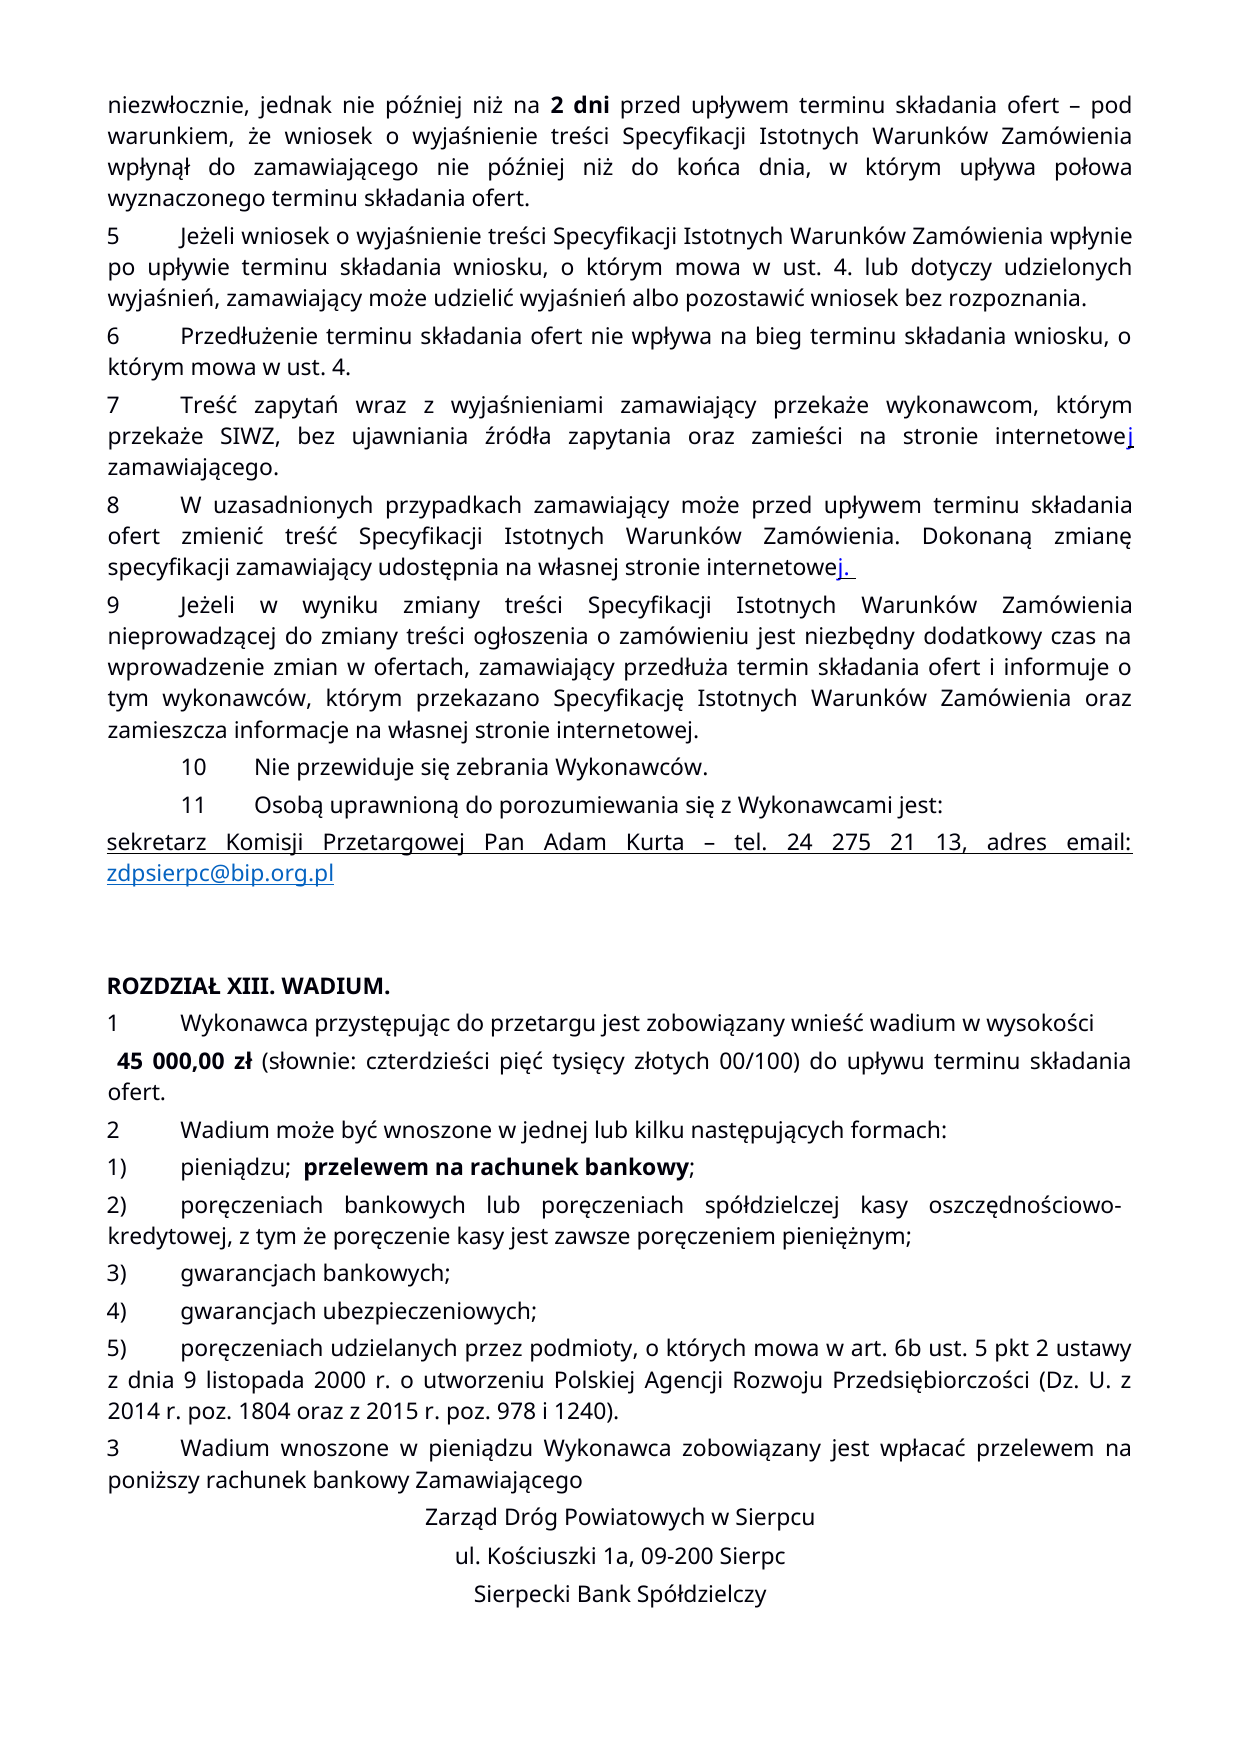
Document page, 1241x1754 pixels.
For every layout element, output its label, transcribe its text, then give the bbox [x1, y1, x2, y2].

list W uzasadnionych przypadkach zamawiający może przed upływem terminu składania ofert zmienić treść Specyfikacji Istotnych Warunków Zamówienia. Dokonaną zmianę specyfikacji zamawiający udostępnia na własnej stronie internetowej. [106, 489, 1133, 582]
text ul. Kościuszki 1a, 09-200 Sierpc [106, 1539, 1134, 1571]
text sekretarz Komisji Przetargowej Pan Adam Kurta – tel. 24 275 21 13, adres email: [106, 826, 1133, 853]
text ROZDZIAŁ XIII. WADIUM. [106, 970, 1134, 1001]
text Sierpecki Bank Spółdzielczy [106, 1578, 1134, 1609]
list Treść zapytań wraz z wyjaśnieniami zamawiający przekaże wykonawcom, którym przekaże SIWZ, bez ujawniania źródła zapytania oraz zamieści na stronie internetowej zamawiającego. [106, 389, 1133, 482]
list 45 000,00 zł (słownie: czterdzieści pięć tysięcy złotych 00/100) do upływu terminu składania ofert. [106, 1045, 1133, 1107]
list gwarancjach bankowych; [106, 1257, 1122, 1289]
list Wykonawca przystępując do przetargu jest zobowiązany wnieść wadium w wysokości [106, 1007, 1133, 1039]
text zdpsierpc@bip.org.pl [106, 854, 1133, 889]
list niezwłocznie, jednak nie później niż na 2 dni przed upływem terminu składania ofert – pod warunkiem, że wniosek o wyjaśnienie treści Specyfikacji Istotnych Warunków Zamówienia wpłynął do zamawiającego nie później niż do końca dnia, w którym upływa połowa wyznaczonego terminu składania ofert. [106, 89, 1133, 214]
list Jeżeli wniosek o wyjaśnienie treści Specyfikacji Istotnych Warunków Zamówienia wpłynie po upływie terminu składania wniosku, o którym mowa w ust. 4. lub dotyczy udzielonych wyjaśnień, zamawiający może udzielić wyjaśnień albo pozostawić wniosek bez rozpoznania. [106, 220, 1133, 314]
list pieniądzu; przelewem na rachunek bankowy; [106, 1151, 1122, 1182]
list gwarancjach ubezpieczeniowych; [106, 1295, 1122, 1326]
list poręczeniach udzielanych przez podmioty, o których mowa w art. 6b ust. 5 pkt 2 ustawy z dnia 9 listopada 2000 r. o utworzeniu Polskiej Agencji Rozwoju Przedsiębiorczości (Dz. U. z 2014 r. poz. 1804 oraz z 2015 r. poz. 978 i 1240). [106, 1332, 1133, 1426]
list Osobą uprawnioną do porozumiewania się z Wykonawcami jest: [180, 789, 1133, 820]
list poręczeniach bankowych lub poręczeniach spółdzielczej kasy oszczędnościowo-kredytowej, z tym że poręczenie kasy jest zawsze poręczeniem pieniężnym; [106, 1189, 1122, 1251]
list Jeżeli w wyniku zmiany treści Specyfikacji Istotnych Warunków Zamówienia nieprowadzącej do zmiany treści ogłoszenia o zamówieniu jest niezbędny dodatkowy czas na wprowadzenie zmian w ofertach, zamawiający przedłuża termin składania ofert i informuje o tym wykonawców, którym przekazano Specyfikację Istotnych Warunków Zamówienia oraz zamieszcza informacje na własnej stronie internetowej. [106, 589, 1133, 745]
list Wadium wnoszone w pieniądzu Wykonawca zobowiązany jest wpłacać przelewem na poniższy rachunek bankowy Zamawiającego [106, 1432, 1133, 1495]
list Przedłużenie terminu składania ofert nie wpływa na bieg terminu składania wniosku, o którym mowa w ust. 4. [106, 320, 1133, 382]
text Zarząd Dróg Powiatowych w Sierpcu [106, 1501, 1134, 1532]
list Wadium może być wnoszone w jednej lub kilku następujących formach: [106, 1114, 1133, 1145]
list Nie przewiduje się zebrania Wykonawców. [180, 751, 1133, 782]
